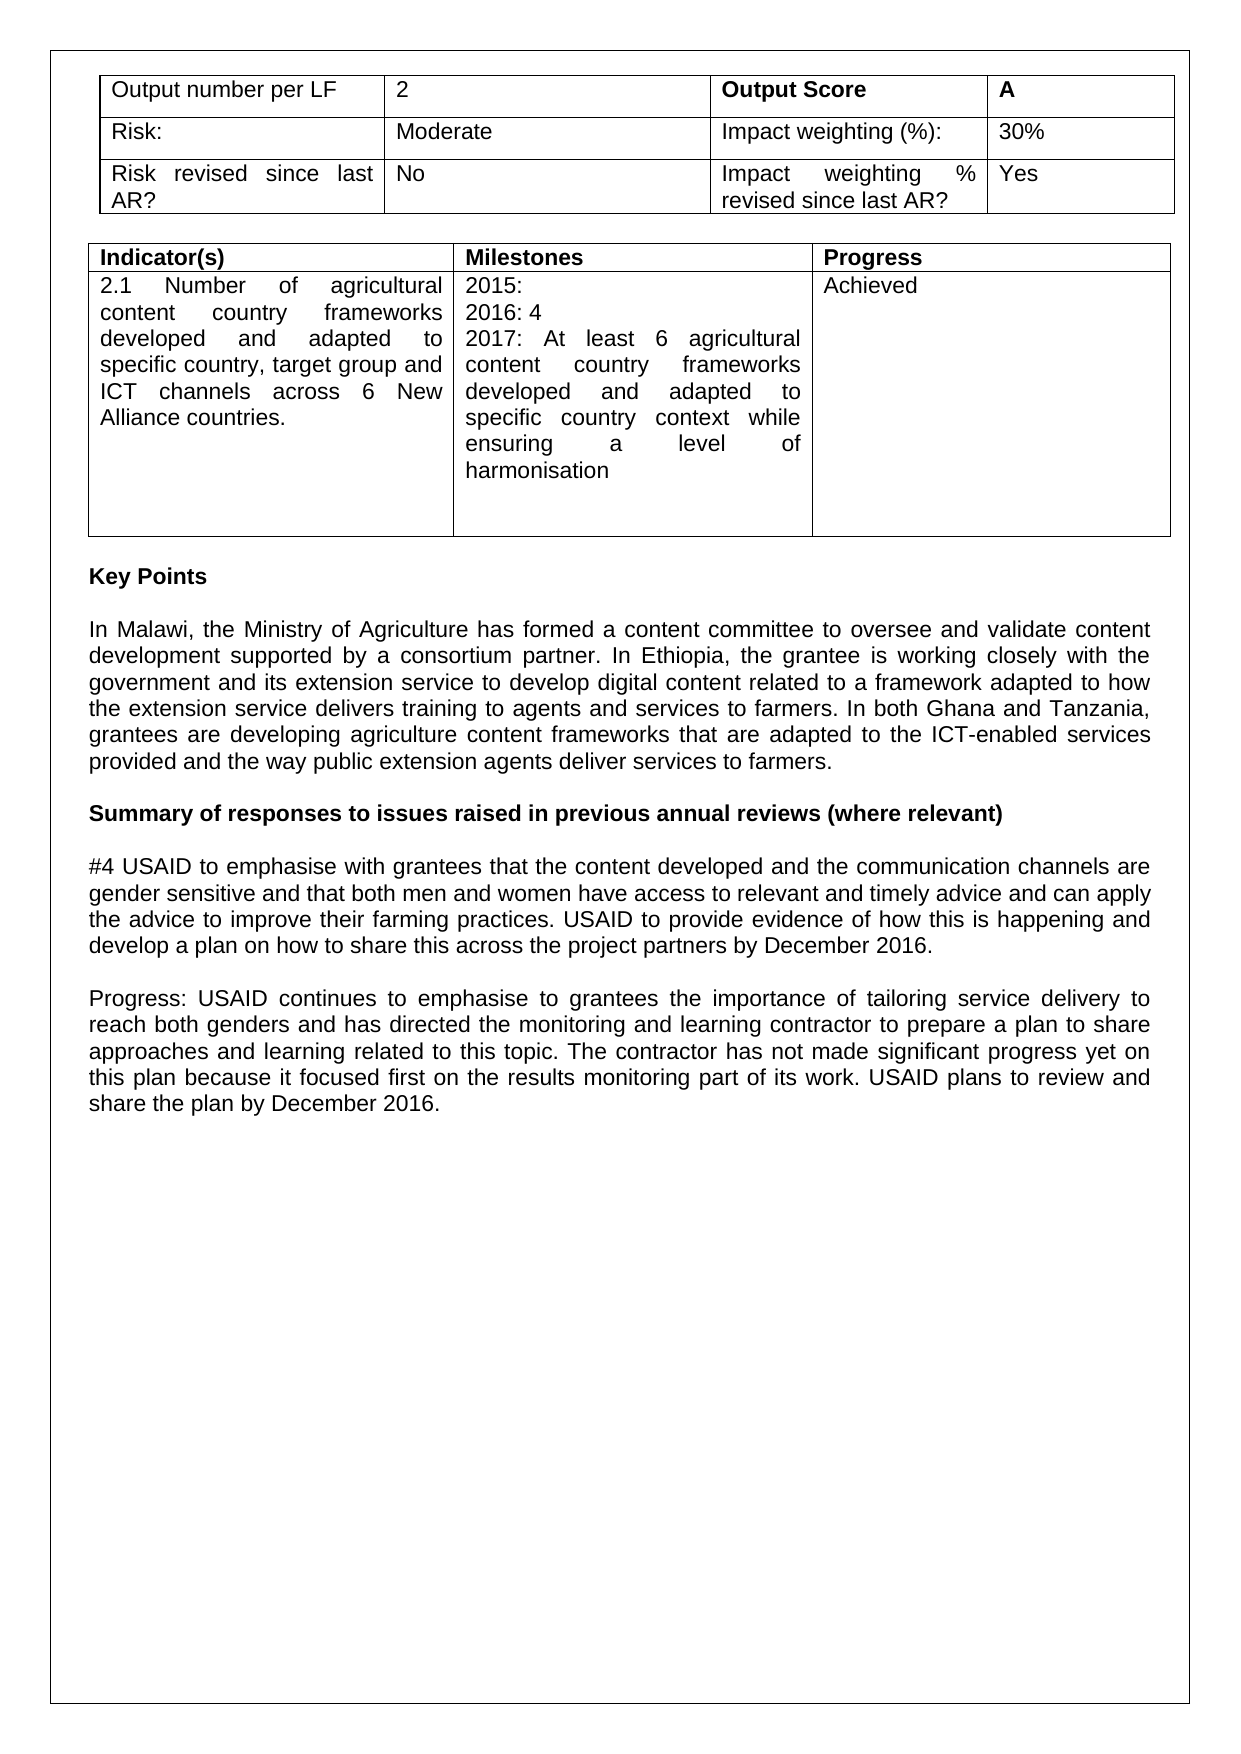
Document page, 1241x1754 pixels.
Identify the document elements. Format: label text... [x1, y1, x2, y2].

table_cell Impact weighting % revised since last AR? [711, 160, 987, 213]
table_cell Output number per LF [101, 76, 384, 117]
table_cell Output Score [711, 76, 987, 117]
text #4 USAID to emphasise with grantees that the content developed and the communication channels are gender sensitive and that both men and women have access to relevant and timely advice and can apply the advice to improve their farming practices. USAID to provide evidence of how this is happening and develop a plan on how to share this across the project partners by December 2016. [89, 853, 1152, 958]
table_cell A [988, 76, 1174, 117]
text In Malawi, the Ministry of Agriculture has formed a content committee to oversee and validate content development supported by a consortium partner. In Ethiopia, the grantee is working closely with the government and its extension service to develop digital content related to a framework adapted to how the extension service delivers training to agents and services to farmers. In both Ghana and Tanzania, grantees are developing agriculture content frameworks that are adapted to the ICT-enabled services provided and the way public extension agents deliver services to farmers. [89, 616, 1152, 774]
table_cell 2 [385, 76, 710, 117]
table_cell Yes [988, 160, 1174, 213]
text Progress: USAID continues to emphasise to grantees the importance of tailoring service delivery to reach both genders and has directed the monitoring and learning contractor to prepare a plan to share approaches and learning related to this topic. The contractor has not made significant progress yet on this plan because it focused first on the results monitoring part of its work. USAID plans to review and share the plan by December 2016. [89, 985, 1152, 1117]
table_cell Achieved [813, 272, 1170, 536]
table_cell Impact weighting (%): [711, 118, 987, 159]
table_header Indicator(s) [89, 244, 453, 271]
text Key Points [89, 563, 1152, 589]
table_cell Moderate [385, 118, 710, 159]
table_cell No [385, 160, 710, 213]
table_header Milestones [454, 244, 812, 271]
table_cell 2.1 Number of agricultural content country frameworks developed and adapted to specific country, target group and ICT channels across 6 New Alliance countries. [89, 272, 453, 536]
table_cell 2015: 2016: 4 2017: At least 6 agricultural content country frameworks developed and adapted to specific country context while ensuring a level of harmonisation [454, 272, 812, 536]
table_cell 30% [988, 118, 1174, 159]
table_cell Risk: [101, 118, 384, 159]
table_cell Risk revised since last AR? [101, 160, 384, 213]
table_header Progress [813, 244, 1170, 271]
text Summary of responses to issues raised in previous annual reviews (where relevant) [89, 800, 1152, 827]
